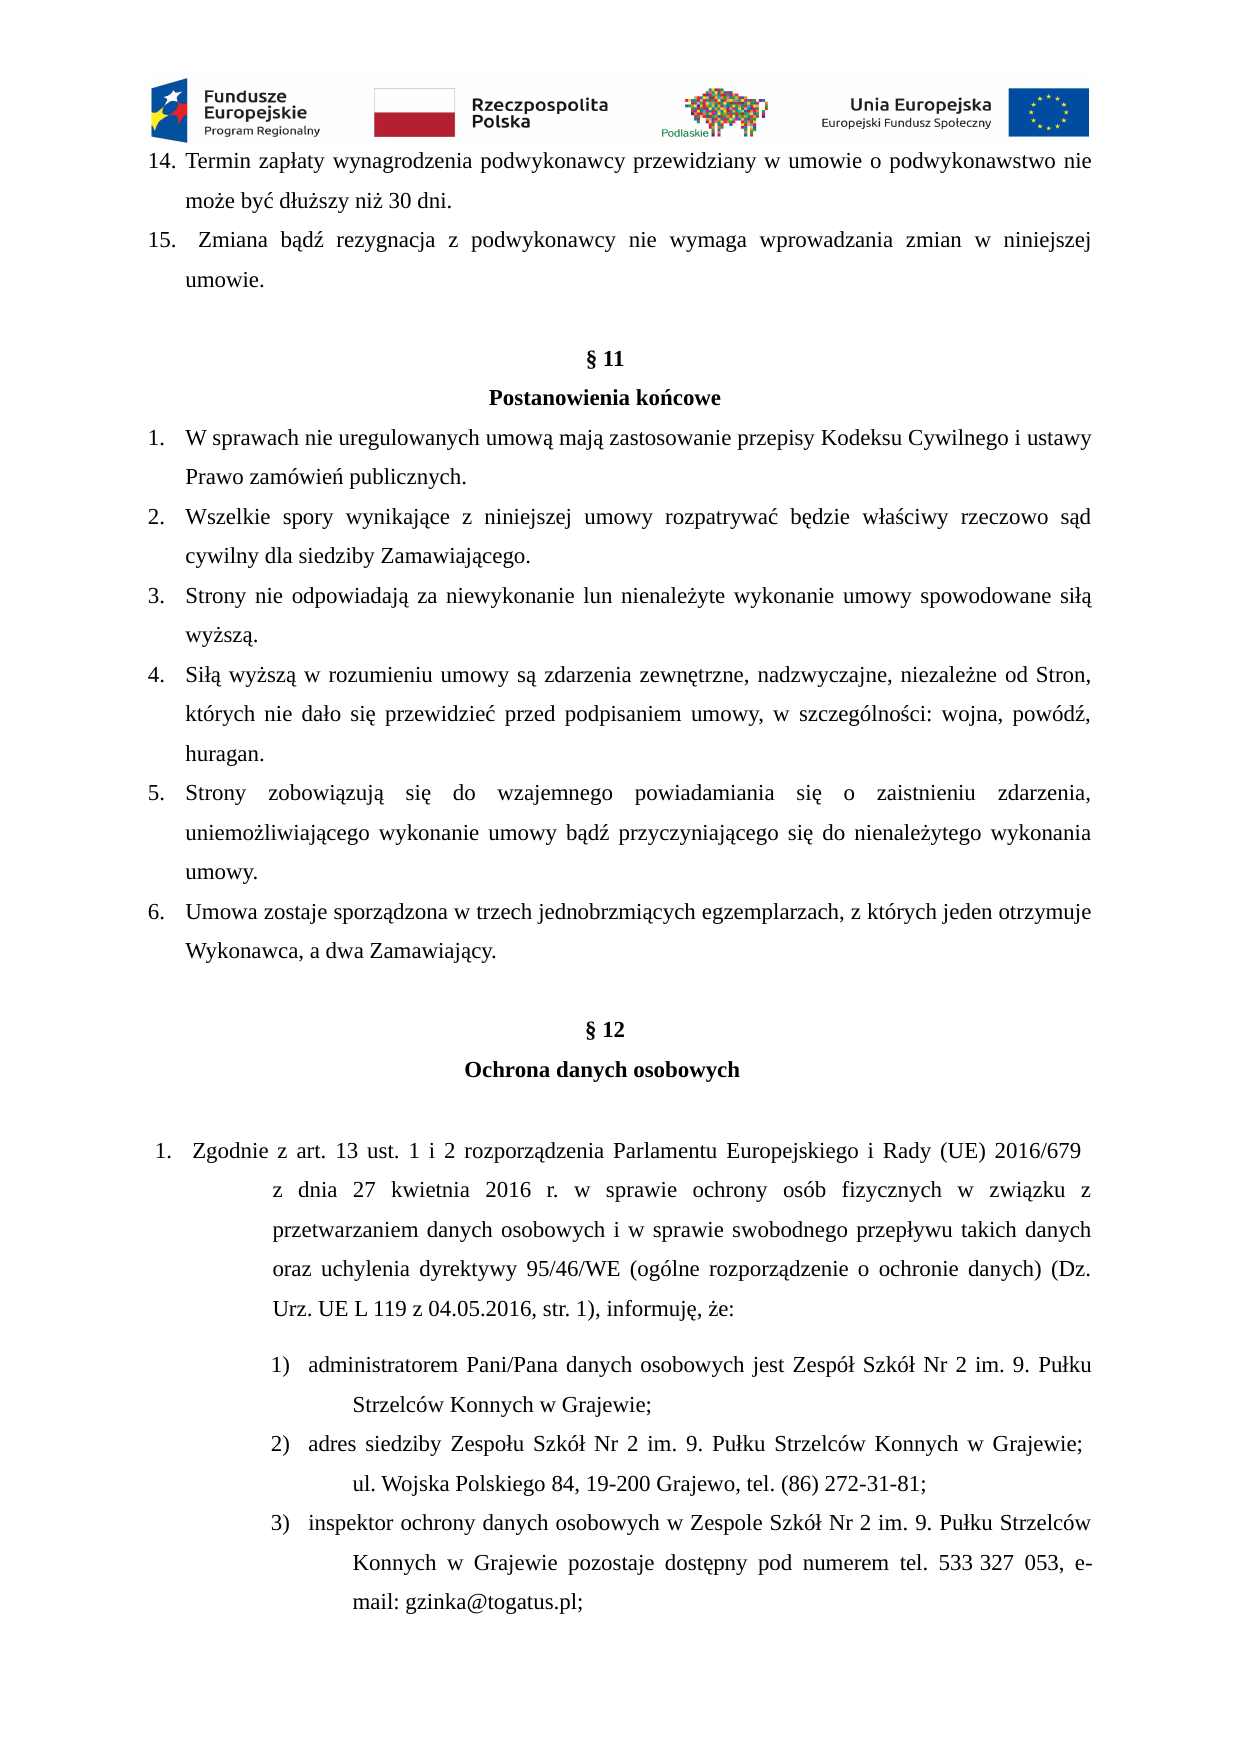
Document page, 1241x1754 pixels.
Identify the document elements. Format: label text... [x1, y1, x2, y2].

text § 12 [148, 1016, 1062, 1042]
list inspektor ochrony danych osobowych w Zespole Szkół Nr 2 im. 9. Pułku Strzelców Konnych w Grajewie pozostaje dostępny pod numerem tel. 533 327 053, e-mail: gzinka@togatus.pl; [271, 1509, 1093, 1614]
list Umowa zostaje sporządzona w trzech jednobrzmiących egzemplarzach, z których jeden otrzymuje Wykonawca, a dwa Zamawiający. [148, 898, 1093, 963]
list Zmiana bądź rezygnacja z podwykonawcy nie wymaga wprowadzania zmian w niniejszej umowie. [148, 227, 1093, 292]
list Strony zobowiązują się do wzajemnego powiadamiania się o zaistnieniu zdarzenia, uniemożliwiającego wykonanie umowy bądź przyczyniającego się do nienależytego wykonania umowy. [148, 779, 1093, 884]
picture [147, 73, 1093, 148]
list Termin zapłaty wynagrodzenia podwykonawcy przewidziany w umowie o podwykonawstwo nie może być dłuższy niż 30 dni. [148, 148, 1093, 213]
list adres siedziby Zespołu Szkół Nr 2 im. 9. Pułku Strzelców Konnych w Grajewie; ul. Wojska Polskiego 84, 19-200 Grajewo, tel. (86) 272-31-81; [271, 1430, 1093, 1496]
list Strony nie odpowiadają za niewykonanie lun nienależyte wykonanie umowy spowodowane siłą wyższą. [148, 582, 1093, 648]
list W sprawach nie uregulowanych umową mają zastosowanie przepisy Kodeksu Cywilnego i ustawy Prawo zamówień publicznych. [148, 424, 1093, 490]
list Zgodnie z art. 13 ust. 1 i 2 rozporządzenia Parlamentu Europejskiego i Rady (UE) 2016/679 z dnia 27 kwietnia 2016 r. w sprawie ochrony osób fizycznych w związku z przetwarzaniem danych osobowych i w sprawie swobodnego przepływu takich danych oraz uchylenia dyrektywy 95/46/WE (ogólne rozporządzenie o ochronie danych) (Dz. Urz. UE L 119 z 04.05.2016, str. 1), informuję, że: [154, 1137, 1093, 1321]
list Wszelkie spory wynikające z niniejszej umowy rozpatrywać będzie właściwy rzeczowo sąd cywilny dla siedziby Zamawiającego. [148, 503, 1093, 569]
text Postanowienia końcowe [148, 384, 1062, 411]
list administratorem Pani/Pana danych osobowych jest Zespół Szkół Nr 2 im. 9. Pułku Strzelców Konnych w Grajewie; [271, 1351, 1093, 1417]
text Ochrona danych osobowych [148, 1056, 1062, 1082]
text § 11 [148, 345, 1062, 371]
list Siłą wyższą w rozumieniu umowy są zdarzenia zewnętrzne, nadzwyczajne, niezależne od Stron, których nie dało się przewidzieć przed podpisaniem umowy, w szczególności: wojna, powódź, huragan. [148, 661, 1093, 766]
